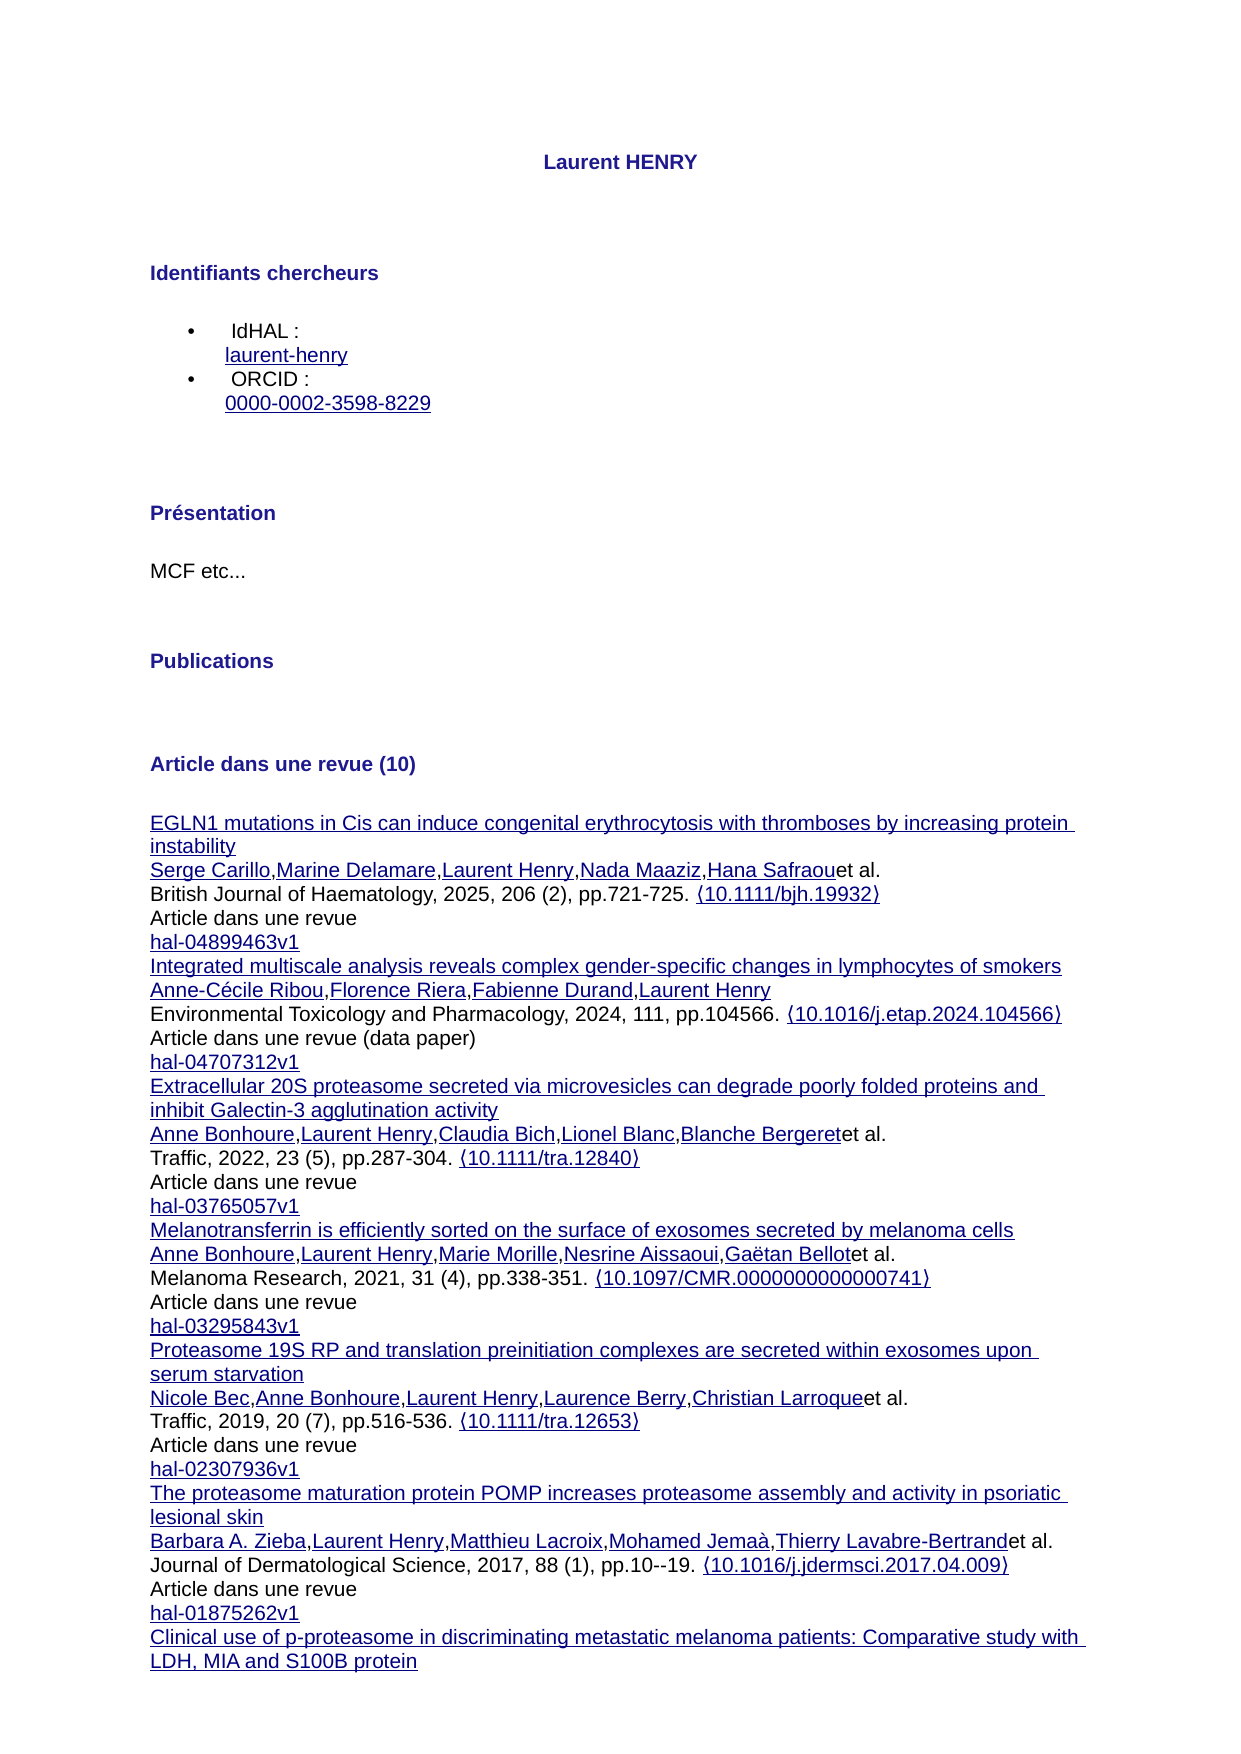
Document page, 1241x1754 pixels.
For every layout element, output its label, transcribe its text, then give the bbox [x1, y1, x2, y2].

table_cell Proteasome 19S RP and translation preinitiation complexes are secreted within exosomes upon serum starvation Nicole Bec,Anne Bonhoure,Laurent Henry,Laurence Berry,Christian Larroqueet al. Traffic, 2019, 20 (7), pp.516-536. ⟨10.1111/tra.12653⟩ Article dans une revue hal-02307936v1 [150, 1338, 1090, 1481]
list ORCID : [187, 367, 1090, 391]
table_cell Melanotransferrin is efficiently sorted on the surface of exosomes secreted by melanoma cells Anne Bonhoure,Laurent Henry,Marie Morille,Nesrine Aissaoui,Gaëtan Bellotet al. Melanoma Research, 2021, 31 (4), pp.338-351. ⟨10.1097/CMR.0000000000000741⟩ Article dans une revue hal-03295843v1 [150, 1218, 1090, 1337]
subtitle Présentation [150, 501, 1090, 525]
subtitle Identifiants chercheurs [150, 260, 1090, 284]
subtitle Publications [150, 649, 1090, 673]
list IdHAL : [187, 319, 1090, 343]
table_cell Clinical use of p-proteasome in discriminating metastatic melanoma patients: Comparative study with LDH, MIA and S100B protein [150, 1625, 1090, 1673]
table_cell Integrated multiscale analysis reveals complex gender-specific changes in lymphocytes of smokers Anne-Cécile Ribou,Florence Riera,Fabienne Durand,Laurent Henry Environmental Toxicology and Pharmacology, 2024, 111, pp.104566. ⟨10.1016/j.etap.2024.104566⟩ Article dans une revue (data paper) hal-04707312v1 [150, 954, 1090, 1074]
table_header EGLN1 mutations in Cis can induce congenital erythrocytosis with thromboses by increasing protein instability Serge Carillo,Marine Delamare,Laurent Henry,Nada Maaziz,Hana Safraouet al. British Journal of Haematology, 2025, 206 (2), pp.721-725. ⟨10.1111/bjh.19932⟩ Article dans une revue hal-04899463v1 [150, 810, 1090, 954]
text MCF etc... [150, 559, 1090, 583]
list 0000-0002-3598-8229 [187, 391, 1090, 414]
subtitle Laurent HENRY [150, 150, 1090, 174]
subtitle Article dans une revue (10) [150, 752, 1090, 776]
table_cell The proteasome maturation protein POMP increases proteasome assembly and activity in psoriatic lesional skin Barbara A. Zieba,Laurent Henry,Matthieu Lacroix,Mohamed Jemaà,Thierry Lavabre-Bertrandet al. Journal of Dermatological Science, 2017, 88 (1), pp.10--19. ⟨10.1016/j.jdermsci.2017.04.009⟩ Article dans une revue hal-01875262v1 [150, 1481, 1090, 1625]
table_cell Extracellular 20S proteasome secreted via microvesicles can degrade poorly folded proteins and inhibit Galectin‐3 agglutination activity Anne Bonhoure,Laurent Henry,Claudia Bich,Lionel Blanc,Blanche Bergeretet al. Traffic, 2022, 23 (5), pp.287-304. ⟨10.1111/tra.12840⟩ Article dans une revue hal-03765057v1 [150, 1074, 1090, 1218]
list laurent-henry [187, 343, 1090, 367]
